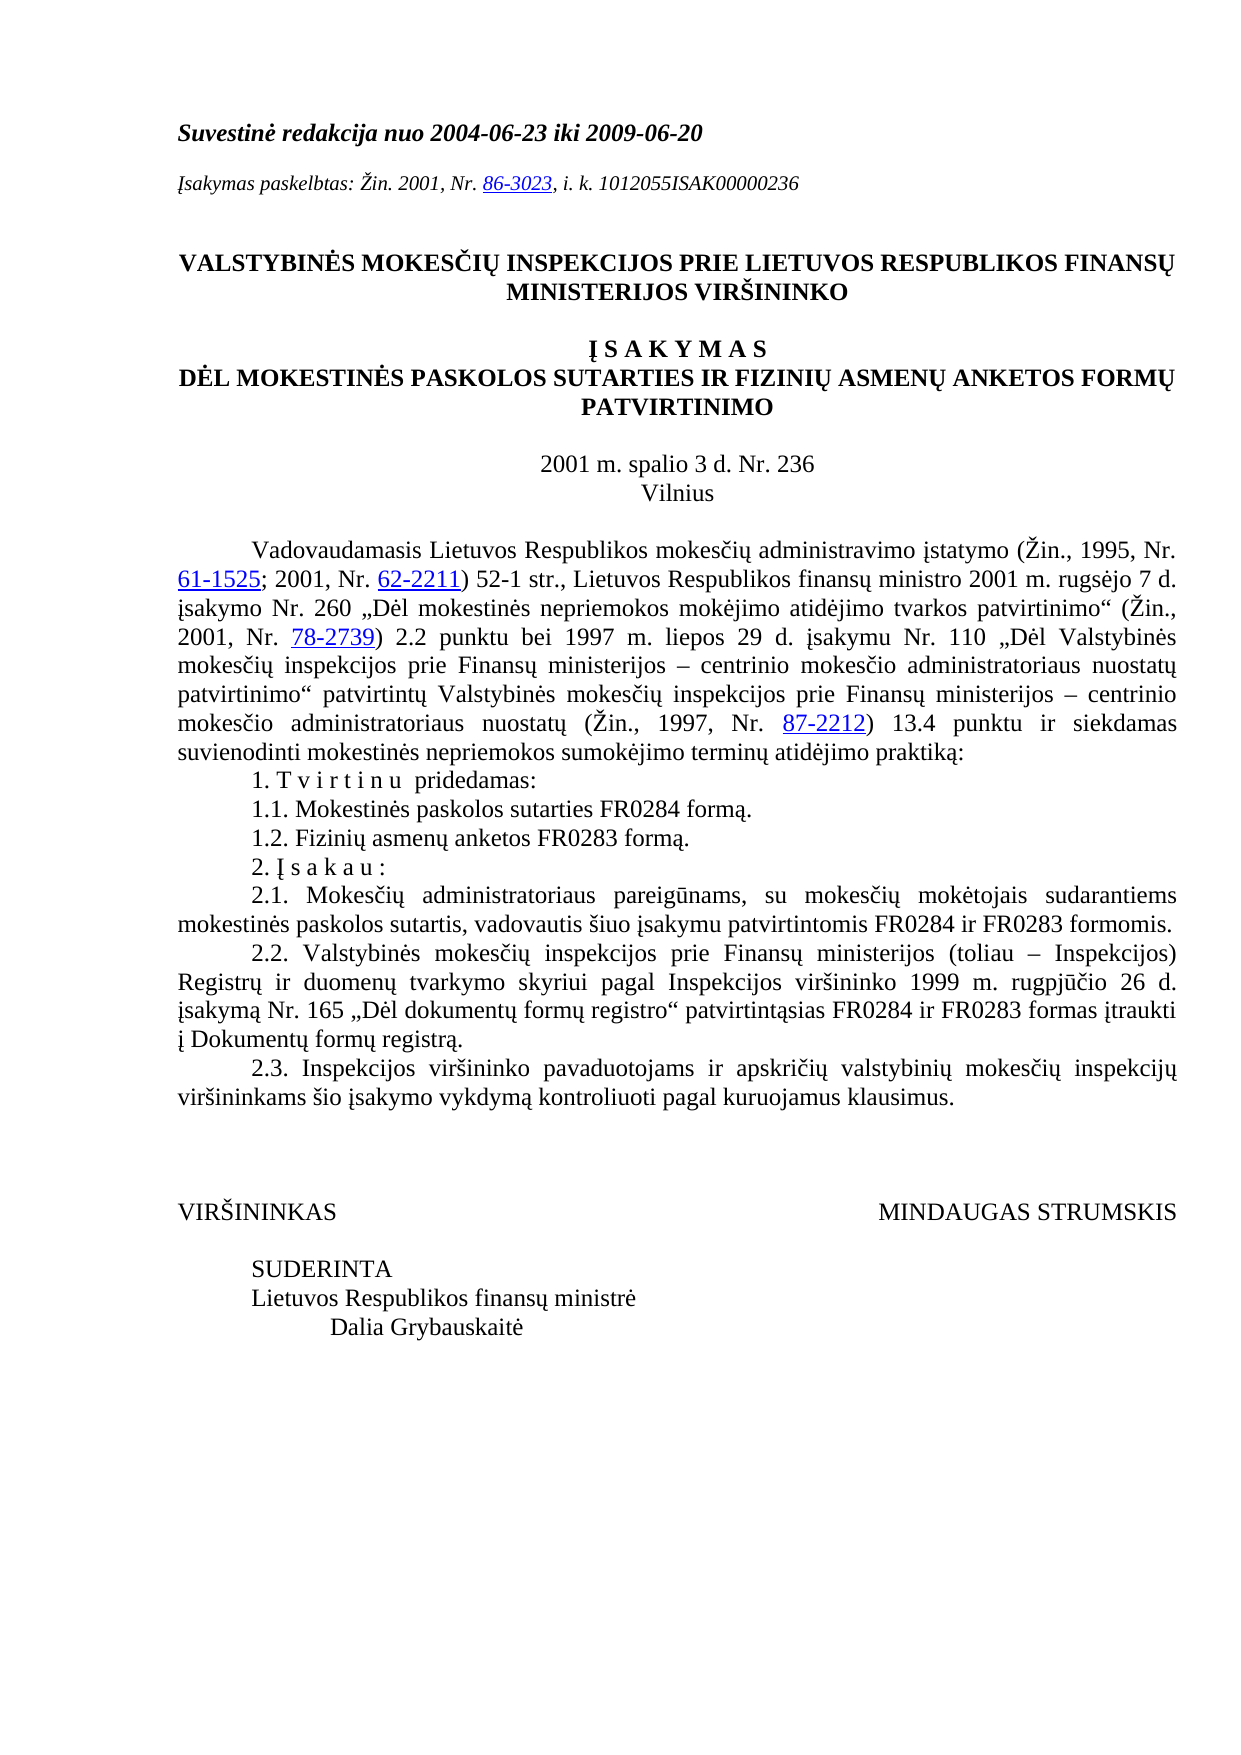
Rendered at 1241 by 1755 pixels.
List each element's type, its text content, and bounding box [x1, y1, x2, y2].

text 1.2. Fizinių asmenų anketos FR0283 formą. [177, 823, 1177, 852]
text SUDERINTA [177, 1254, 1177, 1283]
text VALSTYBINĖS MOKESČIŲ INSPEKCIJOS PRIE LIETUVOS RESPUBLIKOS FINANSŲ MINISTERIJOS VIRŠININKO [177, 248, 1177, 305]
text 1.1. Mokestinės paskolos sutarties FR0284 formą. [177, 794, 1177, 823]
text 1. Tvirtinu pridedamas: [177, 765, 1177, 794]
text VIRŠININKAS MINDAUGAS STRUMSKIS [177, 1197, 1177, 1225]
text 2. Įsakau: [177, 852, 1177, 880]
text Lietuvos Respublikos finansų ministrė [177, 1283, 1177, 1312]
text Dalia Grybauskaitė [177, 1312, 1177, 1340]
text Į S A K Y M A S [177, 334, 1177, 363]
text Įsakymas paskelbtas: Žin. 2001, Nr. 86-3023, i. k. 1012055ISAK00000236 [177, 171, 1177, 195]
text DĖL MOKESTINĖS PASKOLOS SUTARTIES IR FIZINIŲ ASMENŲ ANKETOS FORMŲ PATVIRTINIMO [177, 363, 1177, 420]
text Vilnius [177, 478, 1177, 507]
text 2.3. Inspekcijos viršininko pavaduotojams ir apskričių valstybinių mokesčių inspekcijų viršininkams šio įsakymo vykdymą kontroliuoti pagal kuruojamus klausimus. [177, 1053, 1177, 1110]
text 2001 m. spalio 3 d. Nr. 236 [177, 449, 1177, 478]
text 2.1. Mokesčių administratoriaus pareigūnams, su mokesčių mokėtojais sudarantiems mokestinės paskolos sutartis, vadovautis šiuo įsakymu patvirtintomis FR0284 ir FR0283 formomis. [177, 880, 1177, 938]
text 2.2. Valstybinės mokesčių inspekcijos prie Finansų ministerijos (toliau – Inspekcijos) Registrų ir duomenų tvarkymo skyriui pagal Inspekcijos viršininko 1999 m. rugpjūčio 26 d. įsakymą Nr. 165 „Dėl dokumentų formų registro“ patvirtintąsias FR0284 ir FR0283 formas įtraukti į Dokumentų formų registrą. [177, 938, 1177, 1053]
text Vadovaudamasis Lietuvos Respublikos mokesčių administravimo įstatymo (Žin., 1995, Nr. 61-1525; 2001, Nr. 62-2211) 52-1 str., Lietuvos Respublikos finansų ministro 2001 m. rugsėjo 7 d. įsakymo Nr. 260 „Dėl mokestinės nepriemokos mokėjimo atidėjimo tvarkos patvirtinimo“ (Žin., 2001, Nr. 78-2739) 2.2 punktu bei 1997 m. liepos 29 d. įsakymu Nr. 110 „Dėl Valstybinės mokesčių inspekcijos prie Finansų ministerijos – centrinio mokesčio administratoriaus nuostatų patvirtinimo“ patvirtintų Valstybinės mokesčių inspekcijos prie Finansų ministerijos – centrinio mokesčio administratoriaus nuostatų (Žin., 1997, Nr. 87-2212) 13.4 punktu ir siekdamas suvienodinti mokestinės nepriemokos sumokėjimo terminų atidėjimo praktiką: [177, 535, 1177, 765]
text Suvestinė redakcija nuo 2004-06-23 iki 2009-06-20 [177, 118, 1177, 147]
